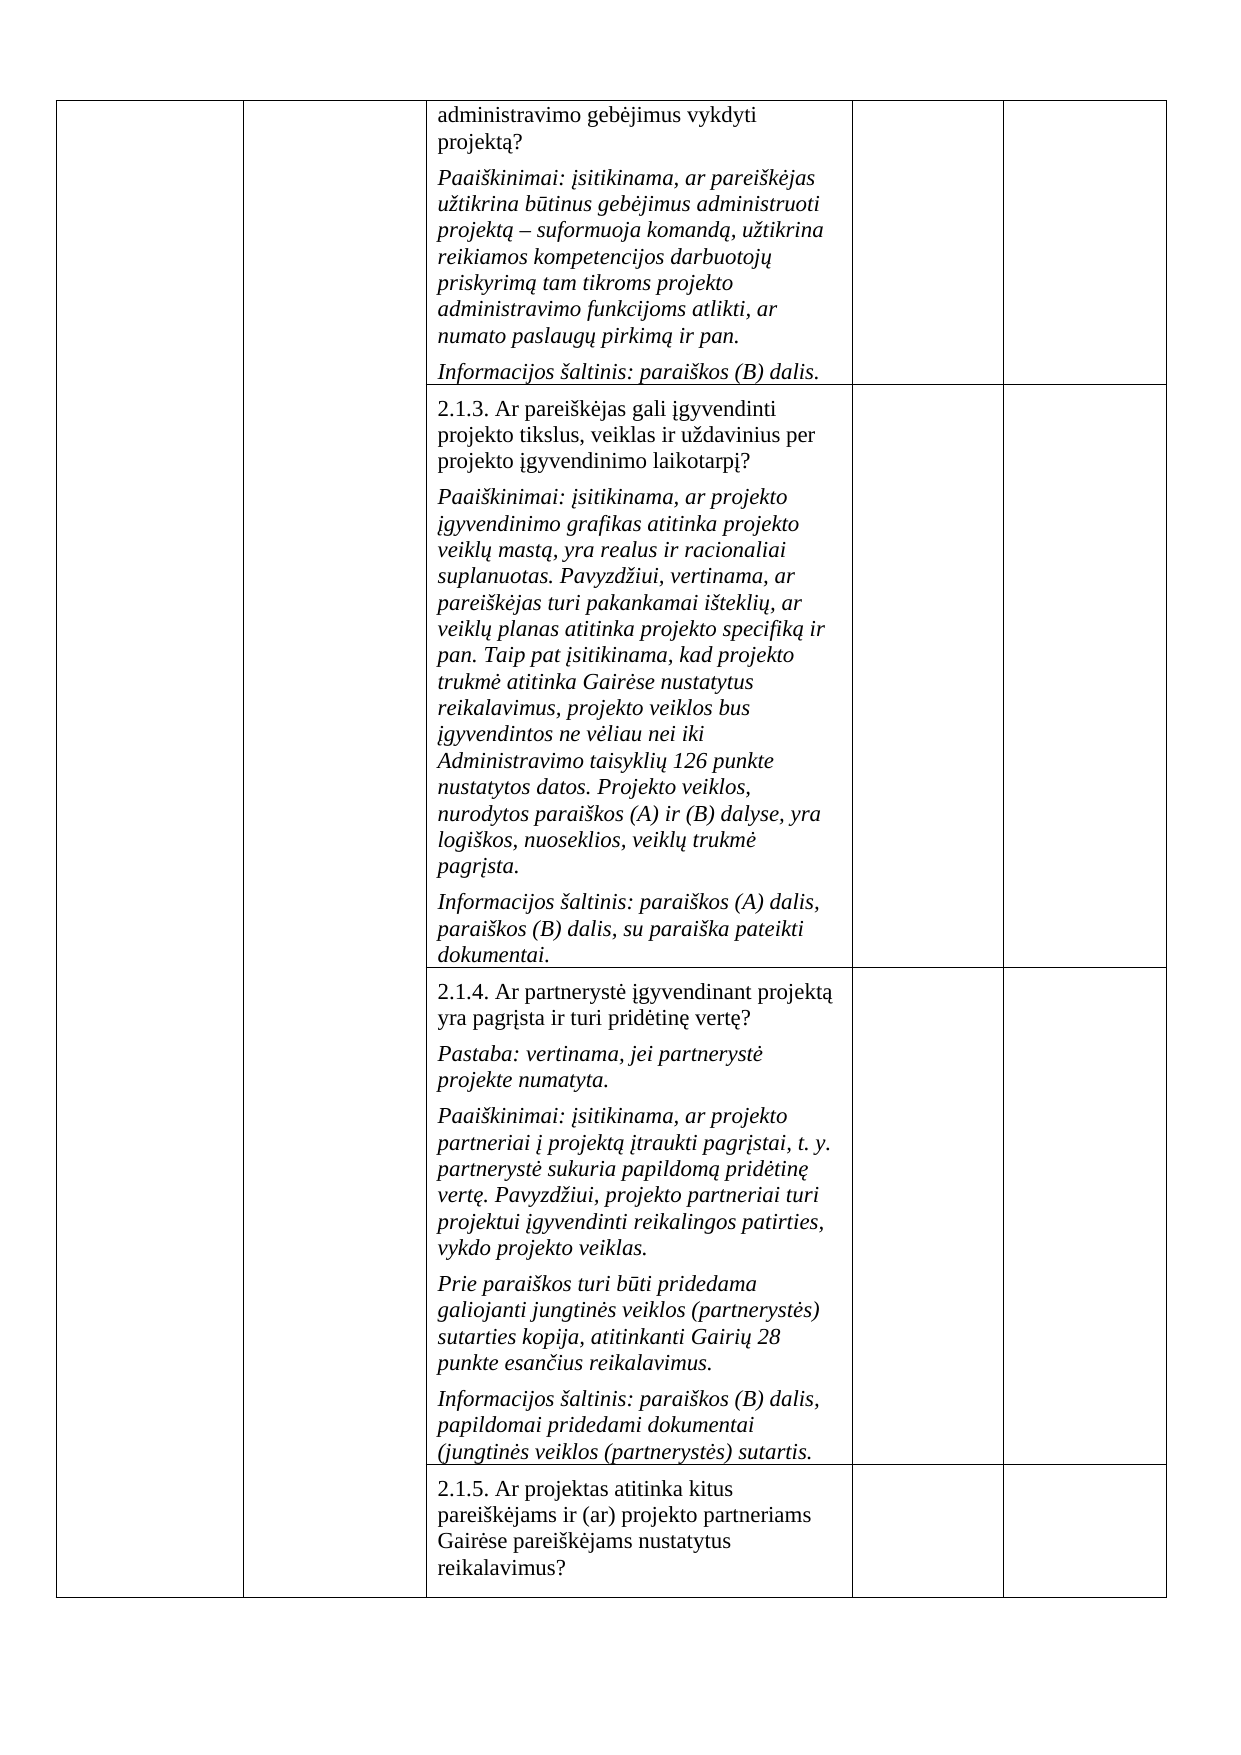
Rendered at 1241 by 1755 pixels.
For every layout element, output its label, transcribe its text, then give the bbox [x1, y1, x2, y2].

table_cell [1004, 101, 1166, 384]
table_cell [853, 968, 1003, 1464]
table_cell 2.1.4. Ar partnerystė įgyvendinant projektą yra pagrįsta ir turi pridėtinę vertę? Pastaba: vertinama, jei partnerystė projekte numatyta. Paaiškinimai: įsitikinama, ar projekto partneriai į projektą įtraukti pagrįstai, t. y. partnerystė sukuria papildomą pridėtinę vertę. Pavyzdžiui, projekto partneriai turi projektui įgyvendinti reikalingos patirties, vykdo projekto veiklas. Prie paraiškos turi būti pridedama galiojanti jungtinės veiklos (partnerystės) sutarties kopija, atitinkanti Gairių 28 punkte esančius reikalavimus. Informacijos šaltinis: paraiškos (B) dalis, papildomai pridedami dokumentai (jungtinės veiklos (partnerystės) sutartis. [427, 968, 852, 1464]
table_cell 2.1.5. Ar projektas atitinka kitus pareiškėjams ir (ar) projekto partneriams Gairėse pareiškėjams nustatytus reikalavimus? [427, 1465, 852, 1597]
table_cell [1004, 968, 1166, 1464]
table_cell [853, 1465, 1003, 1597]
table_cell [57, 101, 243, 1597]
table_cell [244, 101, 426, 1597]
table_cell administravimo gebėjimus vykdyti projektą? Paaiškinimai: įsitikinama, ar pareiškėjas užtikrina būtinus gebėjimus administruoti projektą – suformuoja komandą, užtikrina reikiamos kompetencijos darbuotojų priskyrimą tam tikroms projekto administravimo funkcijoms atlikti, ar numato paslaugų pirkimą ir pan. Informacijos šaltinis: paraiškos (B) dalis. [427, 101, 852, 384]
table_cell [1004, 1465, 1166, 1597]
table_cell [1004, 385, 1166, 967]
table_cell [853, 101, 1003, 384]
table_cell 2.1.3. Ar pareiškėjas gali įgyvendinti projekto tikslus, veiklas ir uždavinius per projekto įgyvendinimo laikotarpį? Paaiškinimai: įsitikinama, ar projekto įgyvendinimo grafikas atitinka projekto veiklų mastą, yra realus ir racionaliai suplanuotas. Pavyzdžiui, vertinama, ar pareiškėjas turi pakankamai išteklių, ar veiklų planas atitinka projekto specifiką ir pan. Taip pat įsitikinama, kad projekto trukmė atitinka Gairėse nustatytus reikalavimus, projekto veiklos bus įgyvendintos ne vėliau nei iki Administravimo taisyklių 126 punkte nustatytos datos. Projekto veiklos, nurodytos paraiškos (A) ir (B) dalyse, yra logiškos, nuoseklios, veiklų trukmė pagrįsta. Informacijos šaltinis: paraiškos (A) dalis, paraiškos (B) dalis, su paraiška pateikti dokumentai. [427, 385, 852, 967]
table_cell [853, 385, 1003, 967]
